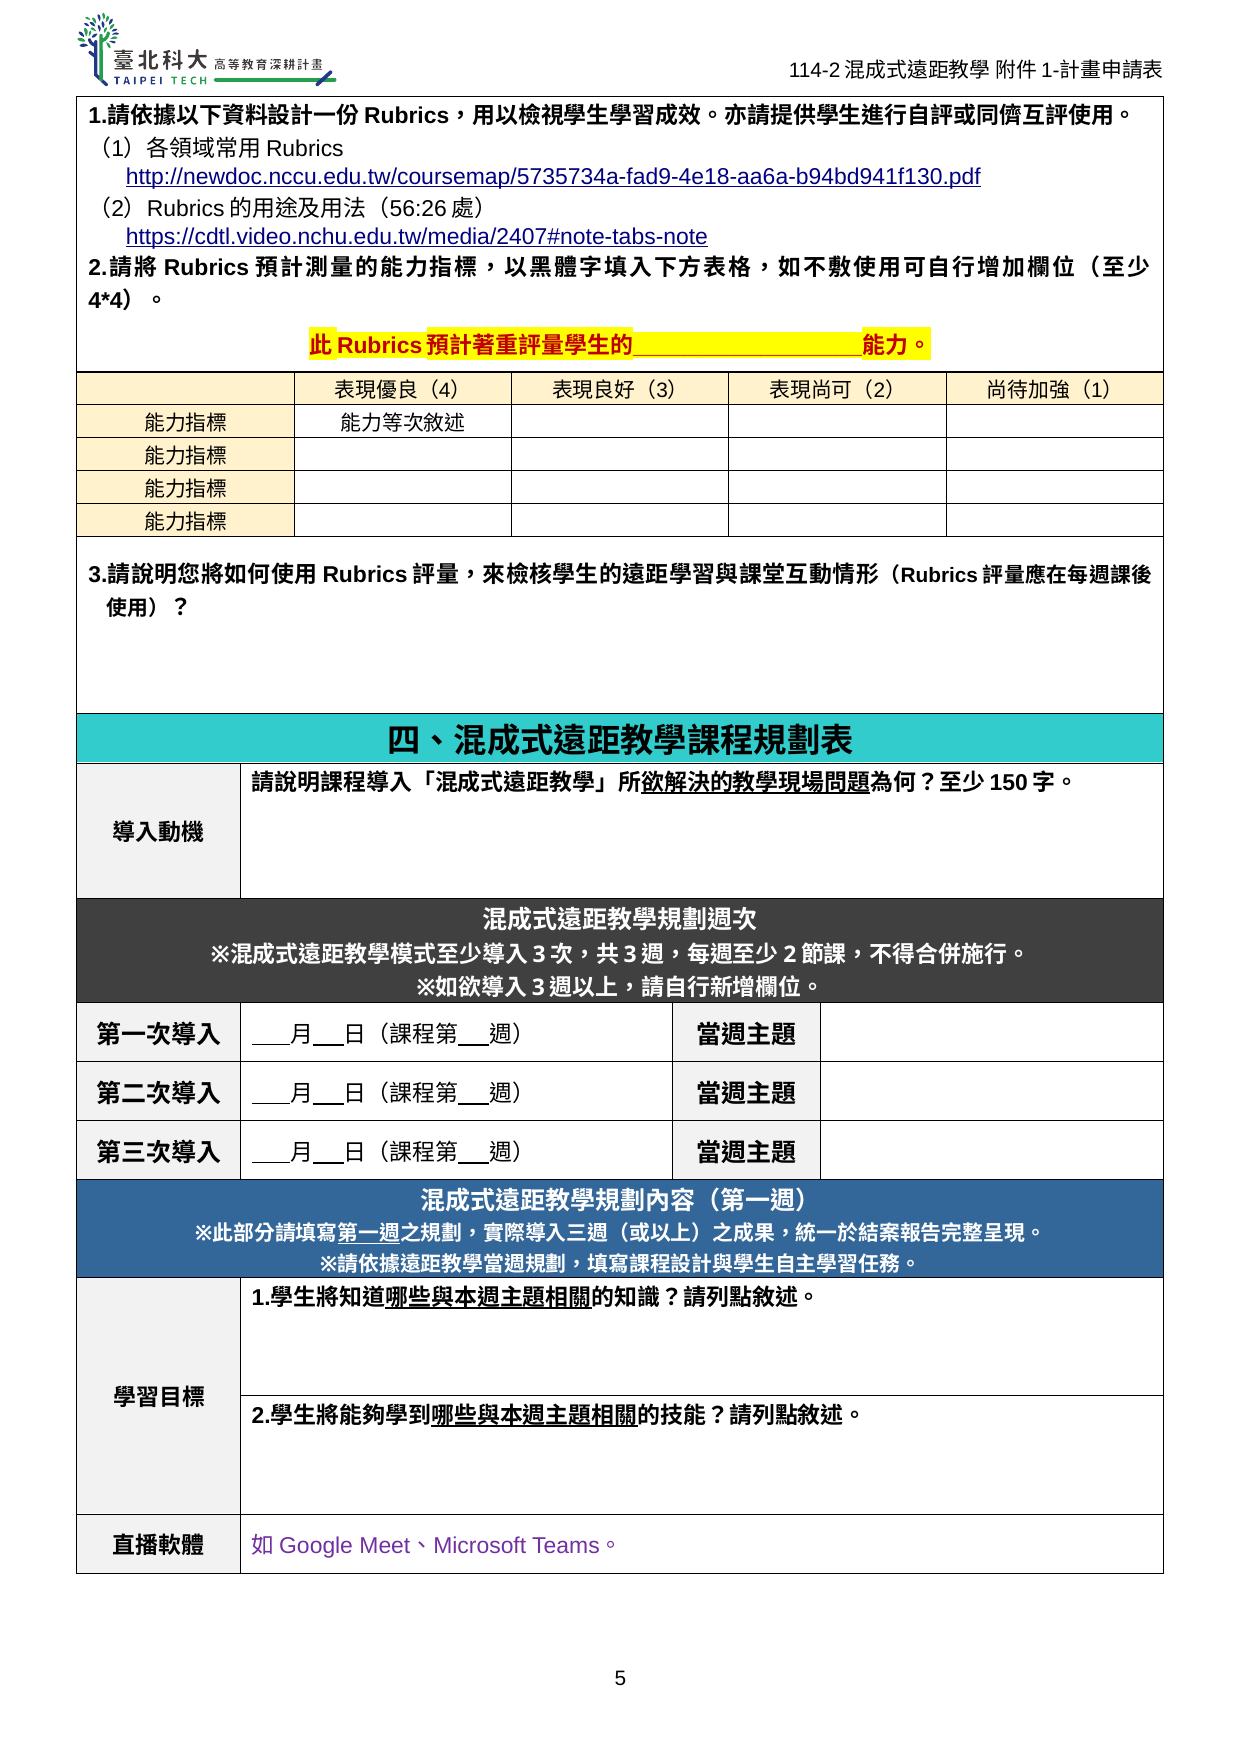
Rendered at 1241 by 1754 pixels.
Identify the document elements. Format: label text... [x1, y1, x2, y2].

table_cell 月 日（課程第 週） [241, 1003, 672, 1061]
table_cell 能力等次敘述 [295, 405, 511, 437]
table_cell [512, 438, 728, 470]
table_cell 能力指標 [77, 471, 294, 503]
table_cell 當週主題 [673, 1121, 820, 1179]
table_cell 月 日（課程第 週） [241, 1121, 672, 1179]
table_cell [512, 405, 728, 437]
table_cell [295, 438, 511, 470]
table_cell [947, 471, 1163, 503]
table_cell [295, 504, 511, 536]
table_cell [77, 373, 294, 404]
table_cell 表現尚可（2） [729, 373, 946, 404]
table_cell 表現良好（3） [512, 373, 728, 404]
table_cell [821, 1003, 1163, 1061]
table_cell 3.請說明您將如何使用Rubrics評量，來檢核學生的遠距學習與課堂互動情形（Rubrics評量應在每週課後使用）？ [77, 537, 1163, 713]
table_cell 當週主題 [673, 1003, 820, 1061]
table_cell [512, 504, 728, 536]
table_cell [729, 471, 946, 503]
table_cell [947, 405, 1163, 437]
table_cell 四、混成式遠距教學課程規劃表 [77, 714, 1163, 762]
table_cell [729, 504, 946, 536]
table_cell 學習目標 [77, 1278, 240, 1513]
table_cell 直播軟體 [77, 1515, 240, 1573]
table_cell 2.學生將能夠學到哪些與本週主題相關的技能？請列點敘述。 [241, 1396, 1163, 1513]
table_cell 月 日（課程第 週） [241, 1062, 672, 1120]
table_cell 第三次導入 [77, 1121, 240, 1179]
table_cell 1.請依據以下資料設計一份Rubrics，用以檢視學生學習成效。亦請提供學生進行自評或同儕互評使用。 （1）各領域常用Rubrics http://newdoc.nccu.edu.tw/coursemap/5735734a-fad9-4e18-aa6a-b94bd941f130.pdf （2）Rubrics的用途及用法（56:26處） https://cdtl.video.nchu.edu.tw/media/2407#note-tabs-note 2.請將Rubrics預計測量的能力指標，以黑體字填入下方表格，如不敷使用可自行增加欄位（至少4*4）。 此Rubrics預計著重評量學生的__________________能力。 [77, 97, 1163, 371]
table_cell 導入動機 [77, 764, 240, 898]
table_cell 能力指標 [77, 405, 294, 437]
table_cell 表現優良（4） [295, 373, 511, 404]
table_cell [729, 405, 946, 437]
table_cell 如Google Meet、Microsoft Teams。 [241, 1515, 1163, 1573]
table_cell 當週主題 [673, 1062, 820, 1120]
table_cell 混成式遠距教學規劃內容（第一週） ※此部分請填寫第一週之規劃，實際導入三週（或以上）之成果，統一於結案報告完整呈現。 ※請依據遠距教學當週規劃，填寫課程設計與學生自主學習任務。 [77, 1180, 1163, 1277]
table_cell 能力指標 [77, 438, 294, 470]
table_cell [729, 438, 946, 470]
table_cell [821, 1062, 1163, 1120]
table_cell [947, 504, 1163, 536]
table_cell [821, 1121, 1163, 1179]
table_cell 尚待加強（1） [947, 373, 1163, 404]
table_cell [512, 471, 728, 503]
table_cell 能力指標 [77, 504, 294, 536]
table_cell 混成式遠距教學規劃週次 ※混成式遠距教學模式至少導入3次，共3週，每週至少2節課，不得合併施行。 ※如欲導入3週以上，請自行新增欄位。 [77, 899, 1163, 1002]
table_cell 第二次導入 [77, 1062, 240, 1120]
table_cell 請說明課程導入「混成式遠距教學」所欲解決的教學現場問題為何？至少150字。 [241, 764, 1163, 898]
table_cell 第一次導入 [77, 1003, 240, 1061]
table_cell [947, 438, 1163, 470]
table_cell [295, 471, 511, 503]
table_cell 1.學生將知道哪些與本週主題相關的知識？請列點敘述。 [241, 1278, 1163, 1395]
